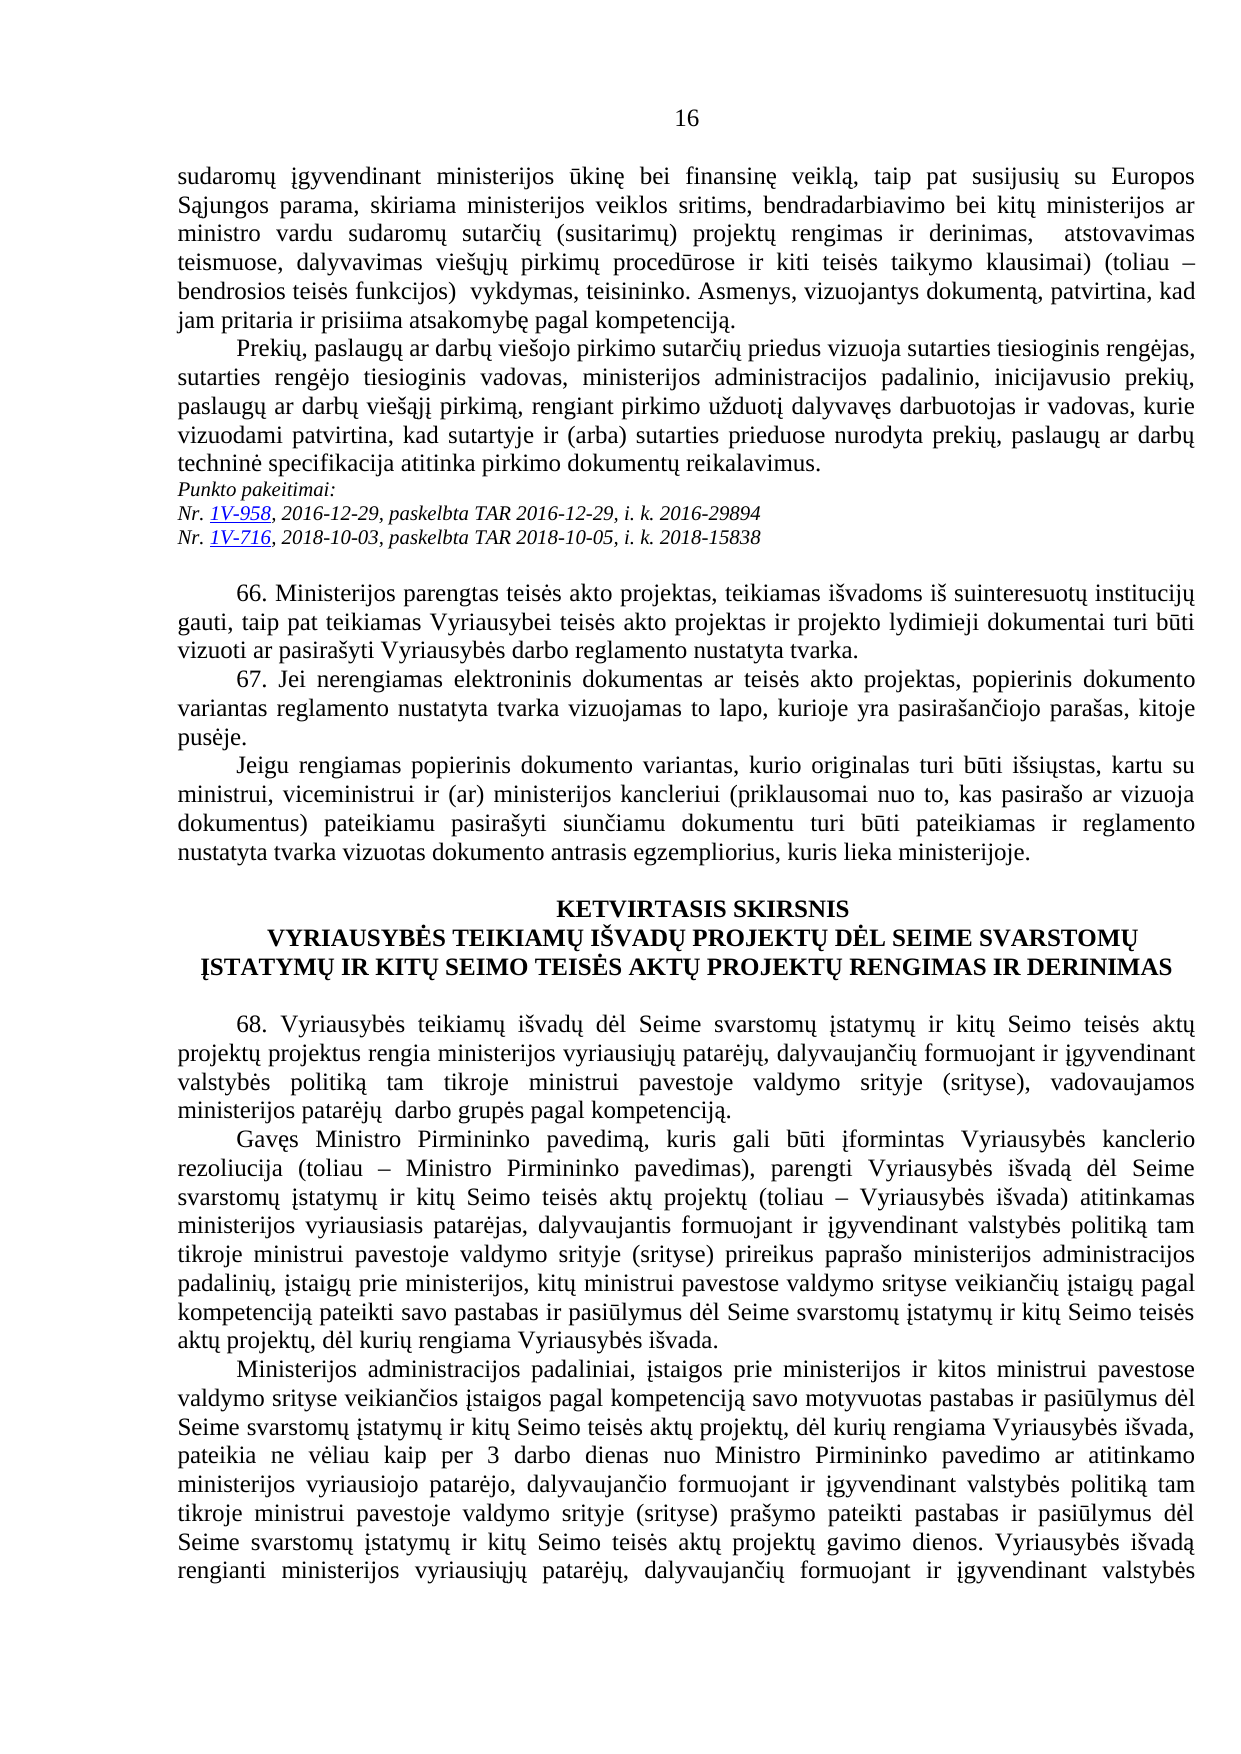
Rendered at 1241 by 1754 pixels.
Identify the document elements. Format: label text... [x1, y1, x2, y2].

text Nr. 1V-958, 2016-12-29, paskelbta TAR 2016-12-29, i. k. 2016-29894 [177, 501, 1196, 525]
text Punkto pakeitimai: [177, 477, 1196, 501]
text 68. Vyriausybės teikiamų išvadų dėl Seime svarstomų įstatymų ir kitų Seimo teisės aktų projektų projektus rengia ministerijos vyriausiųjų patarėjų, dalyvaujančių formuojant ir įgyvendinant valstybės politiką tam tikroje ministrui pavestoje valdymo srityje (srityse), vadovaujamos ministerijos patarėjų darbo grupės pagal kompetenciją. [177, 1009, 1196, 1124]
text Ministerijos administracijos padaliniai, įstaigos prie ministerijos ir kitos ministrui pavestose valdymo srityse veikiančios įstaigos pagal kompetenciją savo motyvuotas pastabas ir pasiūlymus dėl Seime svarstomų įstatymų ir kitų Seimo teisės aktų projektų, dėl kurių rengiama Vyriausybės išvada, pateikia ne vėliau kaip per 3 darbo dienas nuo Ministro Pirmininko pavedimo ar atitinkamo ministerijos vyriausiojo patarėjo, dalyvaujančio formuojant ir įgyvendinant valstybės politiką tam tikroje ministrui pavestoje valdymo srityje (srityse) prašymo pateikti pastabas ir pasiūlymus dėl Seime svarstomų įstatymų ir kitų Seimo teisės aktų projektų gavimo dienos. Vyriausybės išvadą rengianti ministerijos vyriausiųjų patarėjų, dalyvaujančių formuojant ir įgyvendinant valstybės [177, 1354, 1196, 1584]
text 67. Jei nerengiamas elektroninis dokumentas ar teisės akto projektas, popierinis dokumento variantas reglamento nustatyta tvarka vizuojamas to lapo, kurioje yra pasirašančiojo parašas, kitoje pusėje. [177, 664, 1196, 751]
text Jeigu rengiamas popierinis dokumento variantas, kurio originalas turi būti išsiųstas, kartu su ministrui, viceministrui ir (ar) ministerijos kancleriui (priklausomai nuo to, kas pasirašo ar vizuoja dokumentus) pateikiamu pasirašyti siunčiamu dokumentu turi būti pateikiamas ir reglamento nustatyta tvarka vizuotas dokumento antrasis egzempliorius, kuris lieka ministerijoje. [177, 751, 1196, 866]
text VYRIAUSYBĖS TEIKIAMŲ IŠVADŲ PROJEKTŲ DĖL SEIME SVARSTOMŲ ĮSTATYMŲ IR KITŲ SEIMO TEISĖS AKTŲ PROJEKTŲ RENGIMAS IR DERINIMAS [177, 923, 1196, 981]
text Nr. 1V-716, 2018-10-03, paskelbta TAR 2018-10-05, i. k. 2018-15838 [177, 525, 1196, 549]
text 66. Ministerijos parengtas teisės akto projektas, teikiamas išvadoms iš suinteresuotų institucijų gauti, taip pat teikiamas Vyriausybei teisės akto projektas ir projekto lydimieji dokumentai turi būti vizuoti ar pasirašyti Vyriausybės darbo reglamento nustatyta tvarka. [177, 578, 1196, 664]
text KETVIRTASIS SKIRSNIS [177, 894, 1196, 923]
text Prekių, paslaugų ar darbų viešojo pirkimo sutarčių priedus vizuoja sutarties tiesioginis rengėjas, sutarties rengėjo tiesioginis vadovas, ministerijos administracijos padalinio, inicijavusio prekių, paslaugų ar darbų viešąjį pirkimą, rengiant pirkimo užduotį dalyvavęs darbuotojas ir vadovas, kurie vizuodami patvirtina, kad sutartyje ir (arba) sutarties prieduose nurodyta prekių, paslaugų ar darbų techninė specifikacija atitinka pirkimo dokumentų reikalavimus. [177, 333, 1196, 477]
text sudaromų įgyvendinant ministerijos ūkinę bei finansinę veiklą, taip pat susijusių su Europos Sąjungos parama, skiriama ministerijos veiklos sritims, bendradarbiavimo bei kitų ministerijos ar ministro vardu sudaromų sutarčių (susitarimų) projektų rengimas ir derinimas, atstovavimas teismuose, dalyvavimas viešųjų pirkimų procedūrose ir kiti teisės taikymo klausimai) (toliau ‒ bendrosios teisės funkcijos) vykdymas, teisininko. Asmenys, vizuojantys dokumentą, patvirtina, kad jam pritaria ir prisiima atsakomybę pagal kompetenciją. [177, 161, 1196, 333]
text Gavęs Ministro Pirmininko pavedimą, kuris gali būti įformintas Vyriausybės kanclerio rezoliucija (toliau ‒ Ministro Pirmininko pavedimas), parengti Vyriausybės išvadą dėl Seime svarstomų įstatymų ir kitų Seimo teisės aktų projektų (toliau – Vyriausybės išvada) atitinkamas ministerijos vyriausiasis patarėjas, dalyvaujantis formuojant ir įgyvendinant valstybės politiką tam tikroje ministrui pavestoje valdymo srityje (srityse) prireikus paprašo ministerijos administracijos padalinių, įstaigų prie ministerijos, kitų ministrui pavestose valdymo srityse veikiančių įstaigų pagal kompetenciją pateikti savo pastabas ir pasiūlymus dėl Seime svarstomų įstatymų ir kitų Seimo teisės aktų projektų, dėl kurių rengiama Vyriausybės išvada. [177, 1124, 1196, 1354]
